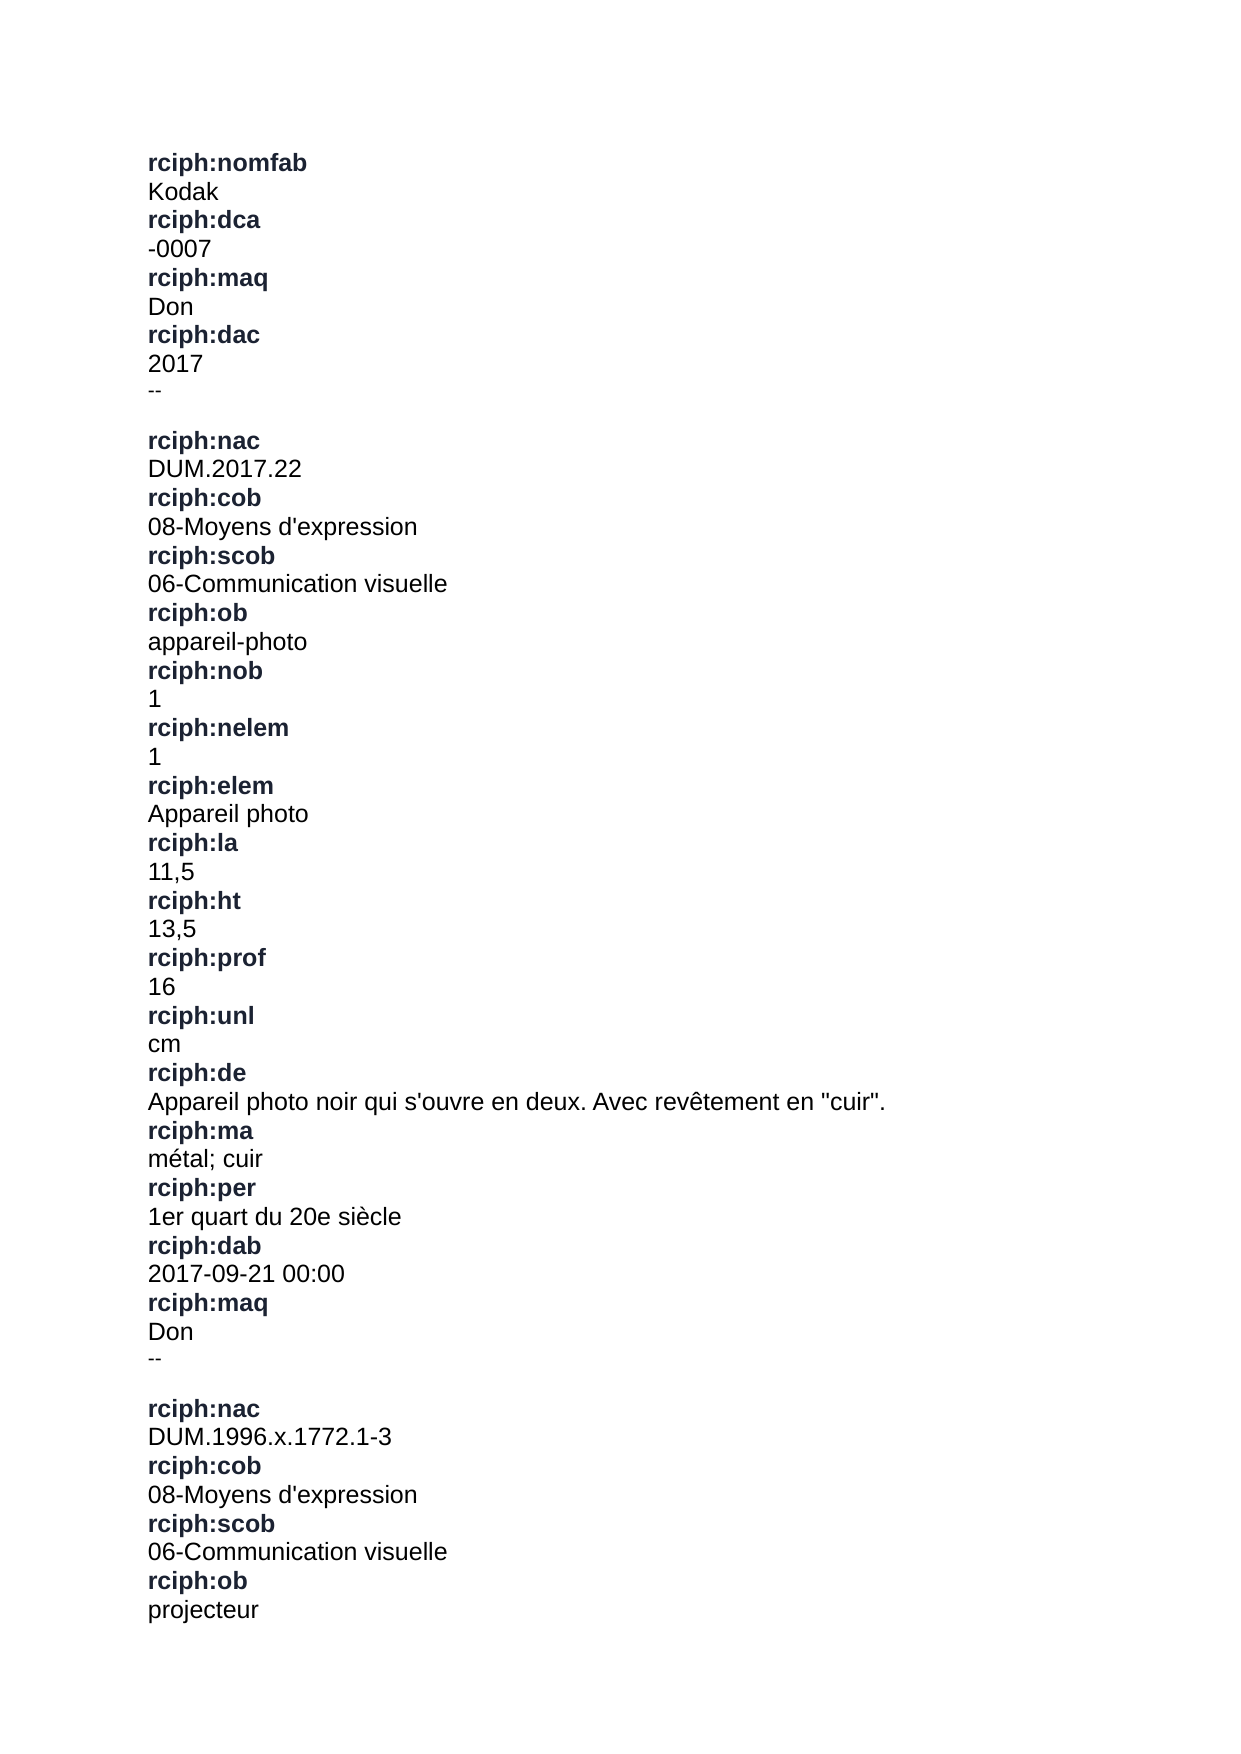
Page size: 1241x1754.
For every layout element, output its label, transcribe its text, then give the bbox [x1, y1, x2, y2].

text rciph:cob [148, 1451, 1092, 1480]
text Appareil photo noir qui s'ouvre en deux. Avec revêtement en "cuir". [148, 1087, 1092, 1116]
text rciph:cob [148, 483, 1092, 512]
text 11,5 [148, 857, 1092, 886]
text rciph:ht [148, 886, 1092, 914]
text rciph:nomfab [148, 148, 1092, 176]
text 1 [148, 684, 1092, 713]
text 2017 [148, 349, 1092, 378]
text -- [148, 1346, 1092, 1369]
text 2017-09-21 00:00 [148, 1259, 1092, 1288]
text Appareil photo [148, 799, 1092, 828]
text appareil-photo [148, 627, 1092, 656]
text rciph:elem [148, 771, 1092, 799]
text Don [148, 1317, 1092, 1346]
text 06-Communication visuelle [148, 1537, 1092, 1566]
text rciph:prof [148, 943, 1092, 972]
text rciph:nac [148, 426, 1092, 454]
text -- [148, 378, 1092, 402]
text 08-Moyens d'expression [148, 512, 1092, 541]
text rciph:maq [148, 263, 1092, 291]
text Don [148, 291, 1092, 320]
text rciph:per [148, 1173, 1092, 1202]
text rciph:ma [148, 1116, 1092, 1144]
text rciph:nac [148, 1393, 1092, 1422]
text rciph:de [148, 1058, 1092, 1087]
text rciph:dab [148, 1231, 1092, 1259]
text projecteur [148, 1595, 1092, 1623]
text Kodak [148, 176, 1092, 205]
text DUM.2017.22 [148, 454, 1092, 483]
text rciph:dac [148, 320, 1092, 349]
text rciph:nob [148, 656, 1092, 684]
text rciph:dca [148, 205, 1092, 234]
text 1 [148, 742, 1092, 771]
text rciph:la [148, 828, 1092, 857]
text 13,5 [148, 914, 1092, 943]
text rciph:nelem [148, 713, 1092, 742]
text rciph:scob [148, 1508, 1092, 1537]
text DUM.1996.x.1772.1-3 [148, 1422, 1092, 1451]
text métal; cuir [148, 1144, 1092, 1173]
text 06-Communication visuelle [148, 569, 1092, 598]
text rciph:ob [148, 1566, 1092, 1595]
text rciph:scob [148, 541, 1092, 569]
text rciph:ob [148, 598, 1092, 627]
text -0007 [148, 234, 1092, 263]
text rciph:unl [148, 1001, 1092, 1029]
text 16 [148, 972, 1092, 1001]
text rciph:maq [148, 1288, 1092, 1317]
text 1er quart du 20e siècle [148, 1202, 1092, 1231]
text 08-Moyens d'expression [148, 1480, 1092, 1508]
text cm [148, 1029, 1092, 1058]
